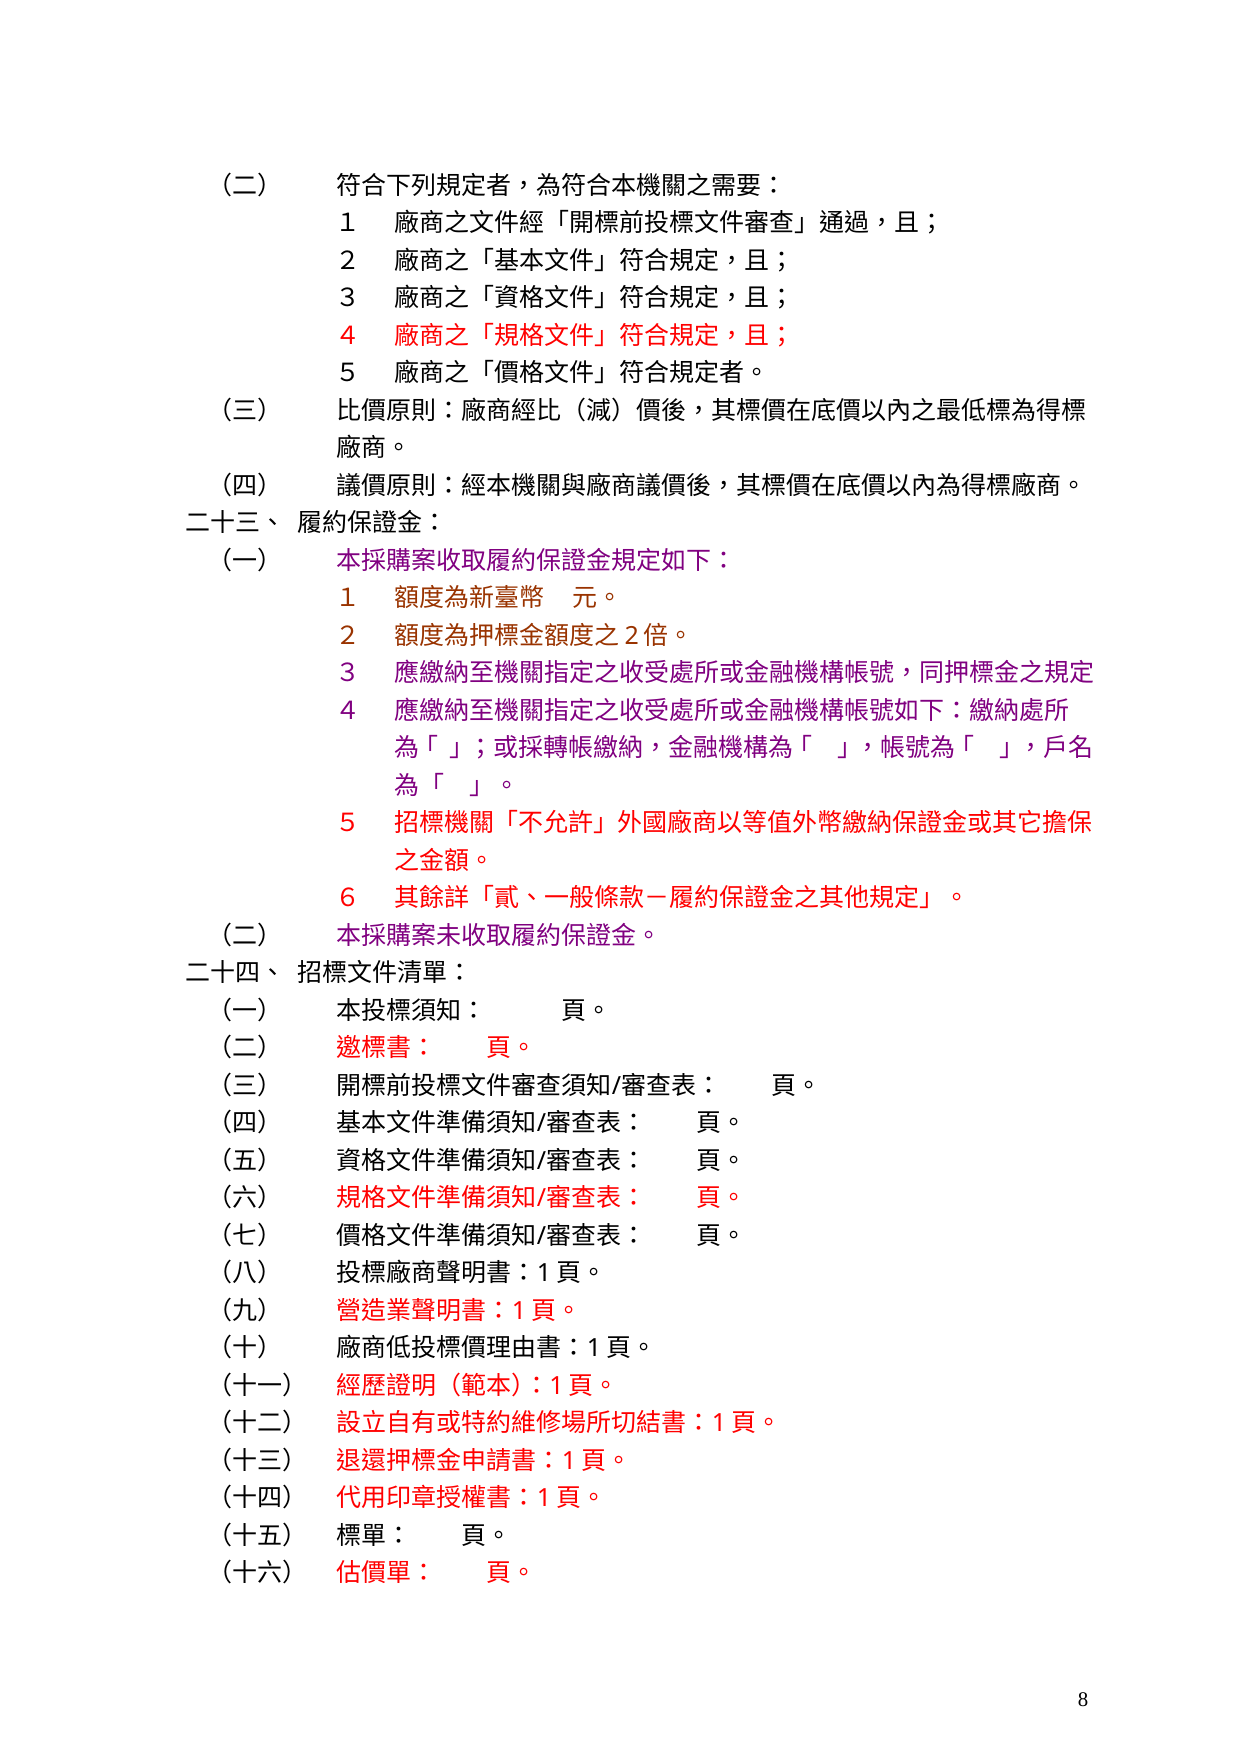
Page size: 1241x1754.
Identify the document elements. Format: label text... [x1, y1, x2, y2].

subtitle 其餘詳「貳、一般條款－履約保證金之其他規定」。 [335, 877, 1092, 914]
subtitle 代用印章授權書：1頁。 [207, 1477, 1079, 1514]
subtitle 廠商之「價格文件」符合規定者。 [335, 352, 1092, 389]
subtitle 議價原則：經本機關與廠商議價後，其標價在底價以內為得標廠商。 [207, 464, 1092, 502]
subtitle 應繳納至機關指定之收受處所或金融機構帳號如下：繳納處所為「 」；或採轉帳繳納，金融機構為「 」，帳號為「 」，戶名為「 」。 [335, 689, 1092, 802]
subtitle 招標文件清單： [185, 952, 1079, 989]
subtitle 本採購案未收取履約保證金。 [207, 914, 1092, 952]
subtitle 營造業聲明書：1頁。 [207, 1289, 1079, 1327]
subtitle 履約保證金： [185, 502, 1079, 539]
subtitle 價格文件準備須知/審查表： 頁。 [207, 1214, 1079, 1252]
subtitle 廠商之文件經「開標前投標文件審查」通過，且； [335, 202, 1092, 239]
subtitle 設立自有或特約維修場所切結書：1頁。 [207, 1402, 1079, 1439]
subtitle 廠商之「資格文件」符合規定，且； [335, 277, 1092, 314]
subtitle 廠商之「規格文件」符合規定，且； [335, 314, 1092, 352]
subtitle 本投標須知： 頁。 [207, 989, 1079, 1027]
subtitle 退還押標金申請書：1頁。 [207, 1439, 1079, 1477]
subtitle 應繳納至機關指定之收受處所或金融機構帳號，同押標金之規定。 [335, 652, 1092, 689]
subtitle 資格文件準備須知/審查表： 頁。 [207, 1139, 1079, 1177]
subtitle 招標機關「不允許」外國廠商以等值外幣繳納保證金或其它擔保之金額。 [335, 802, 1092, 877]
subtitle 基本文件準備須知/審查表： 頁。 [207, 1102, 1079, 1139]
subtitle 額度為新臺幣 元。 [335, 577, 1092, 614]
subtitle 標單： 頁。 [207, 1514, 1079, 1552]
subtitle 投標廠商聲明書：1頁。 [207, 1252, 1079, 1289]
subtitle 估價單： 頁。 [207, 1552, 1079, 1589]
subtitle 廠商之「基本文件」符合規定，且； [335, 239, 1092, 277]
subtitle 本採購案收取履約保證金規定如下： [207, 539, 1092, 577]
subtitle 經歷證明（範本）：1頁。 [207, 1364, 1079, 1402]
subtitle 邀標書： 頁。 [207, 1027, 1079, 1064]
subtitle 符合下列規定者，為符合本機關之需要： [207, 164, 1092, 202]
subtitle 額度為押標金額度之2倍。 [335, 614, 1092, 652]
subtitle 比價原則：廠商經比（減）價後，其標價在底價以內之最低標為得標廠商。 [207, 389, 1092, 464]
subtitle 廠商低投標價理由書：1頁。 [207, 1327, 1079, 1364]
subtitle 開標前投標文件審查須知/審查表： 頁。 [207, 1064, 1079, 1102]
subtitle 規格文件準備須知/審查表： 頁。 [207, 1177, 1079, 1214]
